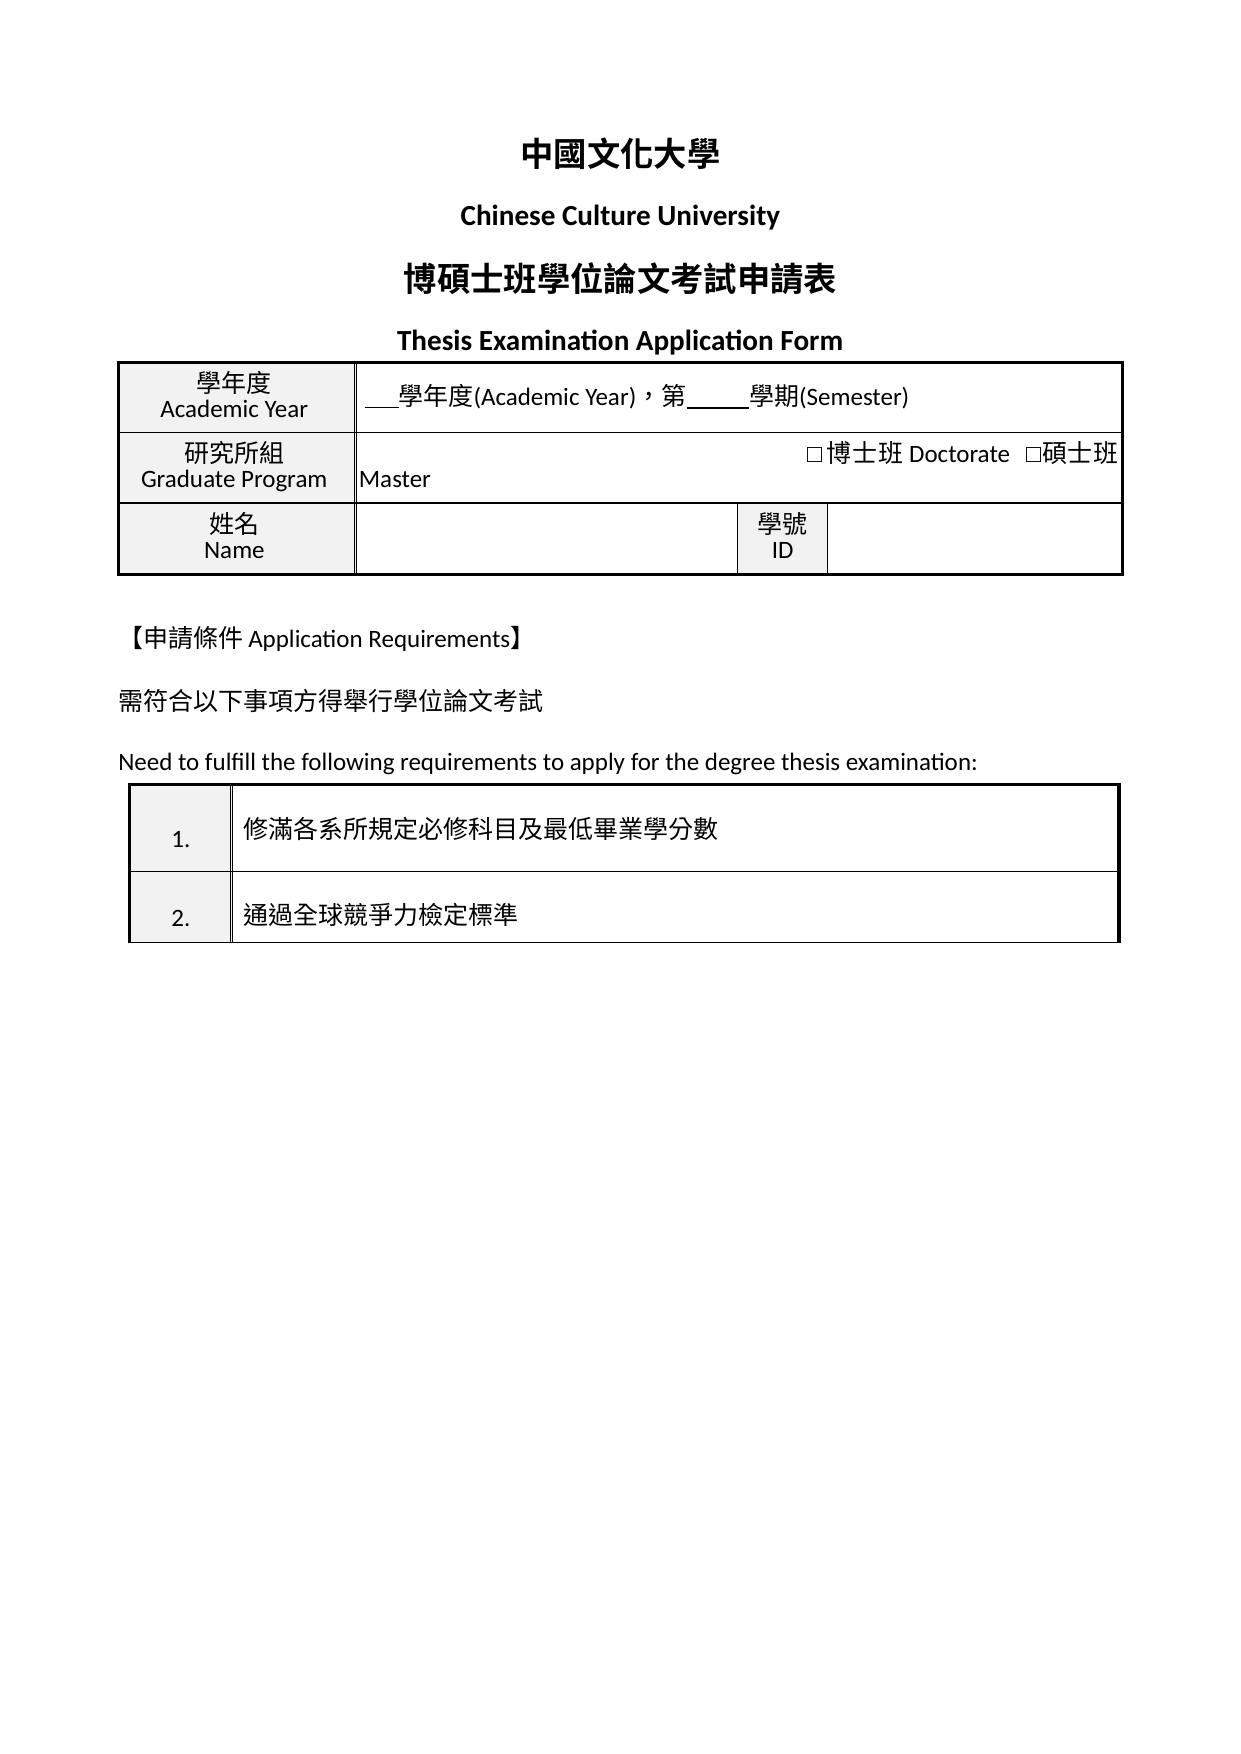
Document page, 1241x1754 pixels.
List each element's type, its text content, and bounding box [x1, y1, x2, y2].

table_cell [828, 504, 1121, 573]
table_cell 研究所組 Graduate Program [120, 433, 354, 502]
table_cell [357, 504, 737, 573]
text Thesis Examination Application Form [118, 298, 1122, 361]
table_header 修滿各系所規定必修科目及最低畢業學分數 Complete the required courses of the Graduate Program as well as the minimum number of credits required for graduation. [233, 786, 1117, 871]
table_header 學年度(Academic Year)，第 學期(Semester) [357, 364, 1121, 431]
text Chinese Culture University [118, 173, 1122, 236]
text 博碩士班學位論文考試申請表 [118, 236, 1122, 298]
table_header 學年度 Academic Year [120, 364, 354, 431]
table_cell 學號 ID [738, 504, 827, 573]
table_cell 2. [131, 872, 230, 942]
table_cell 通過全球競爭力檢定標準 Pass the English aptitude evaluation standard. [233, 872, 1117, 942]
table_header 1. [131, 786, 230, 871]
table_cell 姓名 Name [120, 504, 354, 573]
text 中國文化大學 [118, 111, 1122, 173]
text 需符合以下事項方得舉行學位論文考試 [118, 657, 1122, 720]
text 【申請條件Application Requirements】 [118, 595, 1122, 657]
table_cell □博士班Doctorate □碩士班Master [357, 433, 1121, 502]
text Need to fulfill the following requirements to apply for the degree thesis examination: [118, 720, 1122, 782]
